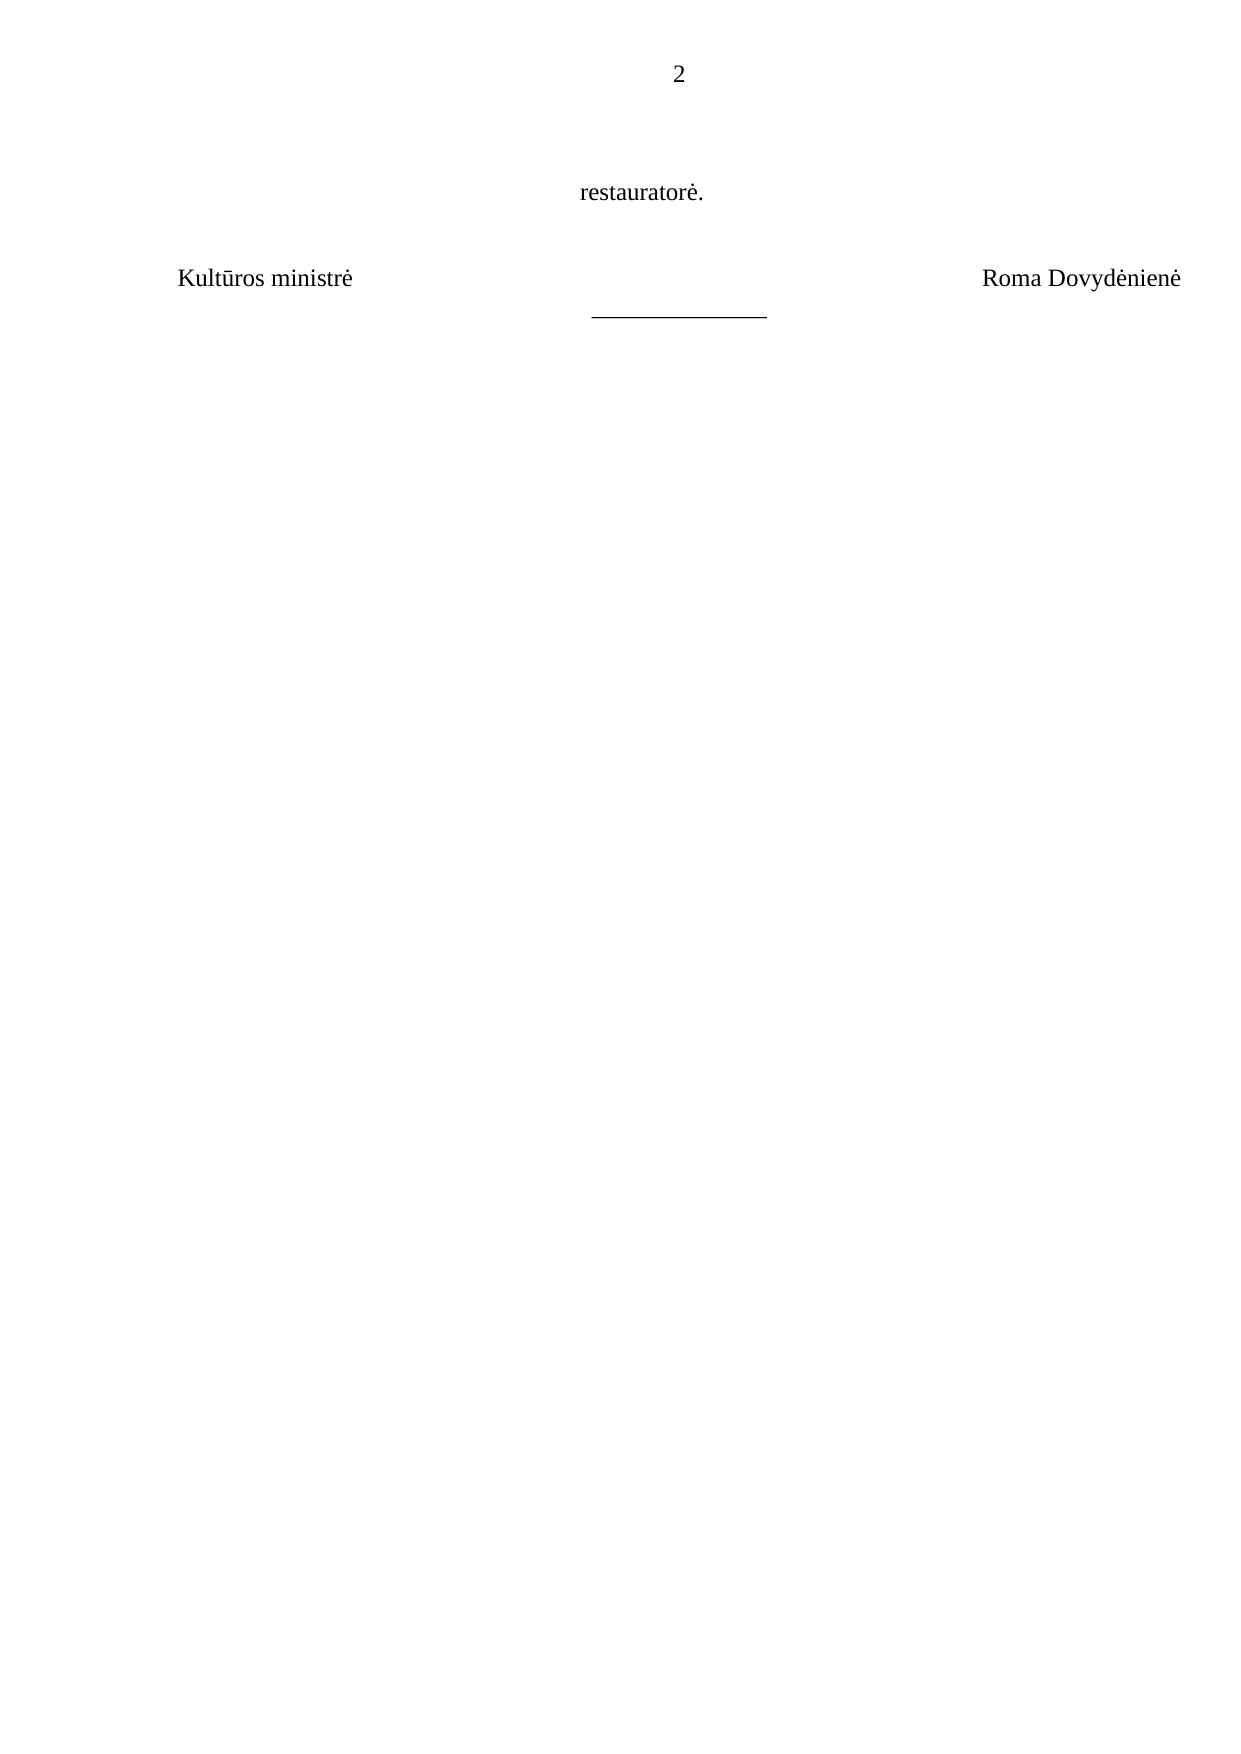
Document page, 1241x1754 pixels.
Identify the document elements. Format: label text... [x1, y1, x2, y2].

text ______________ [177, 292, 1181, 321]
table_cell restauratorė. [569, 177, 1181, 206]
text Kultūros ministrė Roma Dovydėnienė [177, 263, 1181, 292]
table_cell [177, 177, 568, 206]
